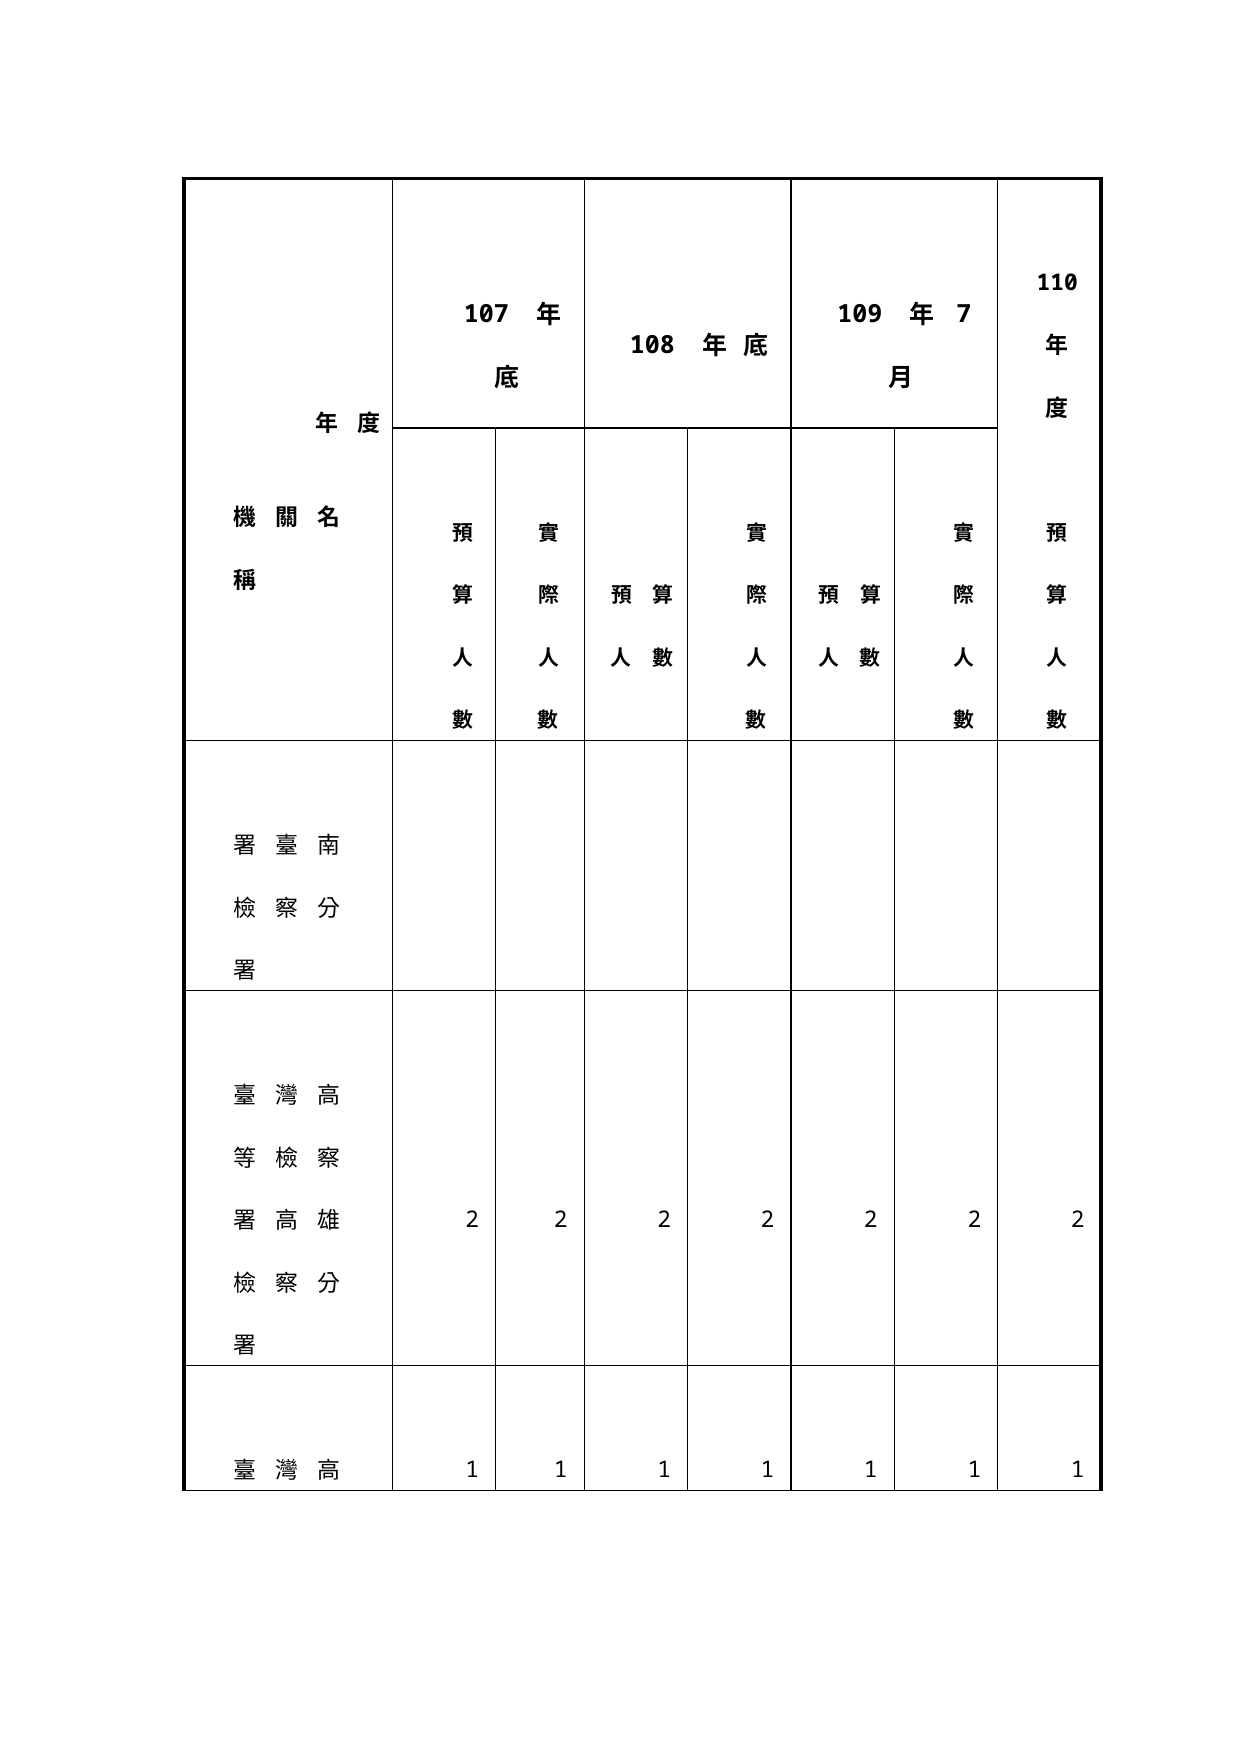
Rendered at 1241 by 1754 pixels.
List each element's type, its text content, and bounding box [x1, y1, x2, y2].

table_cell 預算人數 [585, 429, 687, 740]
table_cell [792, 741, 894, 990]
table_cell 1 [792, 1366, 894, 1490]
table_cell 實際人數 [688, 429, 790, 740]
table_cell 實際人數 [496, 429, 584, 740]
table_cell 1 [998, 1366, 1099, 1490]
table_cell [688, 741, 790, 990]
table_cell [895, 741, 997, 990]
table_cell 預算人數 [393, 429, 495, 740]
table_cell 1 [895, 1366, 997, 1490]
table_cell [585, 741, 687, 990]
table_cell 2 [895, 991, 997, 1365]
table_cell 預算人數 [792, 429, 894, 740]
table_cell 署臺南檢察分署 [186, 741, 392, 990]
table_cell 2 [393, 991, 495, 1365]
table_header 年度 機關名稱 [186, 180, 392, 740]
table_header 109年7月 [792, 180, 997, 427]
table_cell 2 [496, 991, 584, 1365]
table_cell 1 [496, 1366, 584, 1490]
table_cell 2 [792, 991, 894, 1365]
table_header 107年底 [393, 180, 584, 427]
table_cell 1 [688, 1366, 790, 1490]
table_header 108年底 [585, 180, 790, 427]
table_cell 臺灣高等檢察署高雄檢察分署 [186, 991, 392, 1365]
table_cell 預算人數 [998, 427, 1099, 740]
table_cell [496, 741, 584, 990]
table_cell 實際人數 [895, 429, 997, 740]
table_cell 2 [998, 991, 1099, 1365]
table_cell [393, 741, 495, 990]
table_cell 1 [393, 1366, 495, 1490]
table_cell 2 [585, 991, 687, 1365]
table_cell 2 [688, 991, 790, 1365]
table_cell 臺灣高 [186, 1366, 392, 1490]
table_cell 1 [585, 1366, 687, 1490]
table_header 110年度 [998, 180, 1099, 427]
table_cell [998, 741, 1099, 990]
